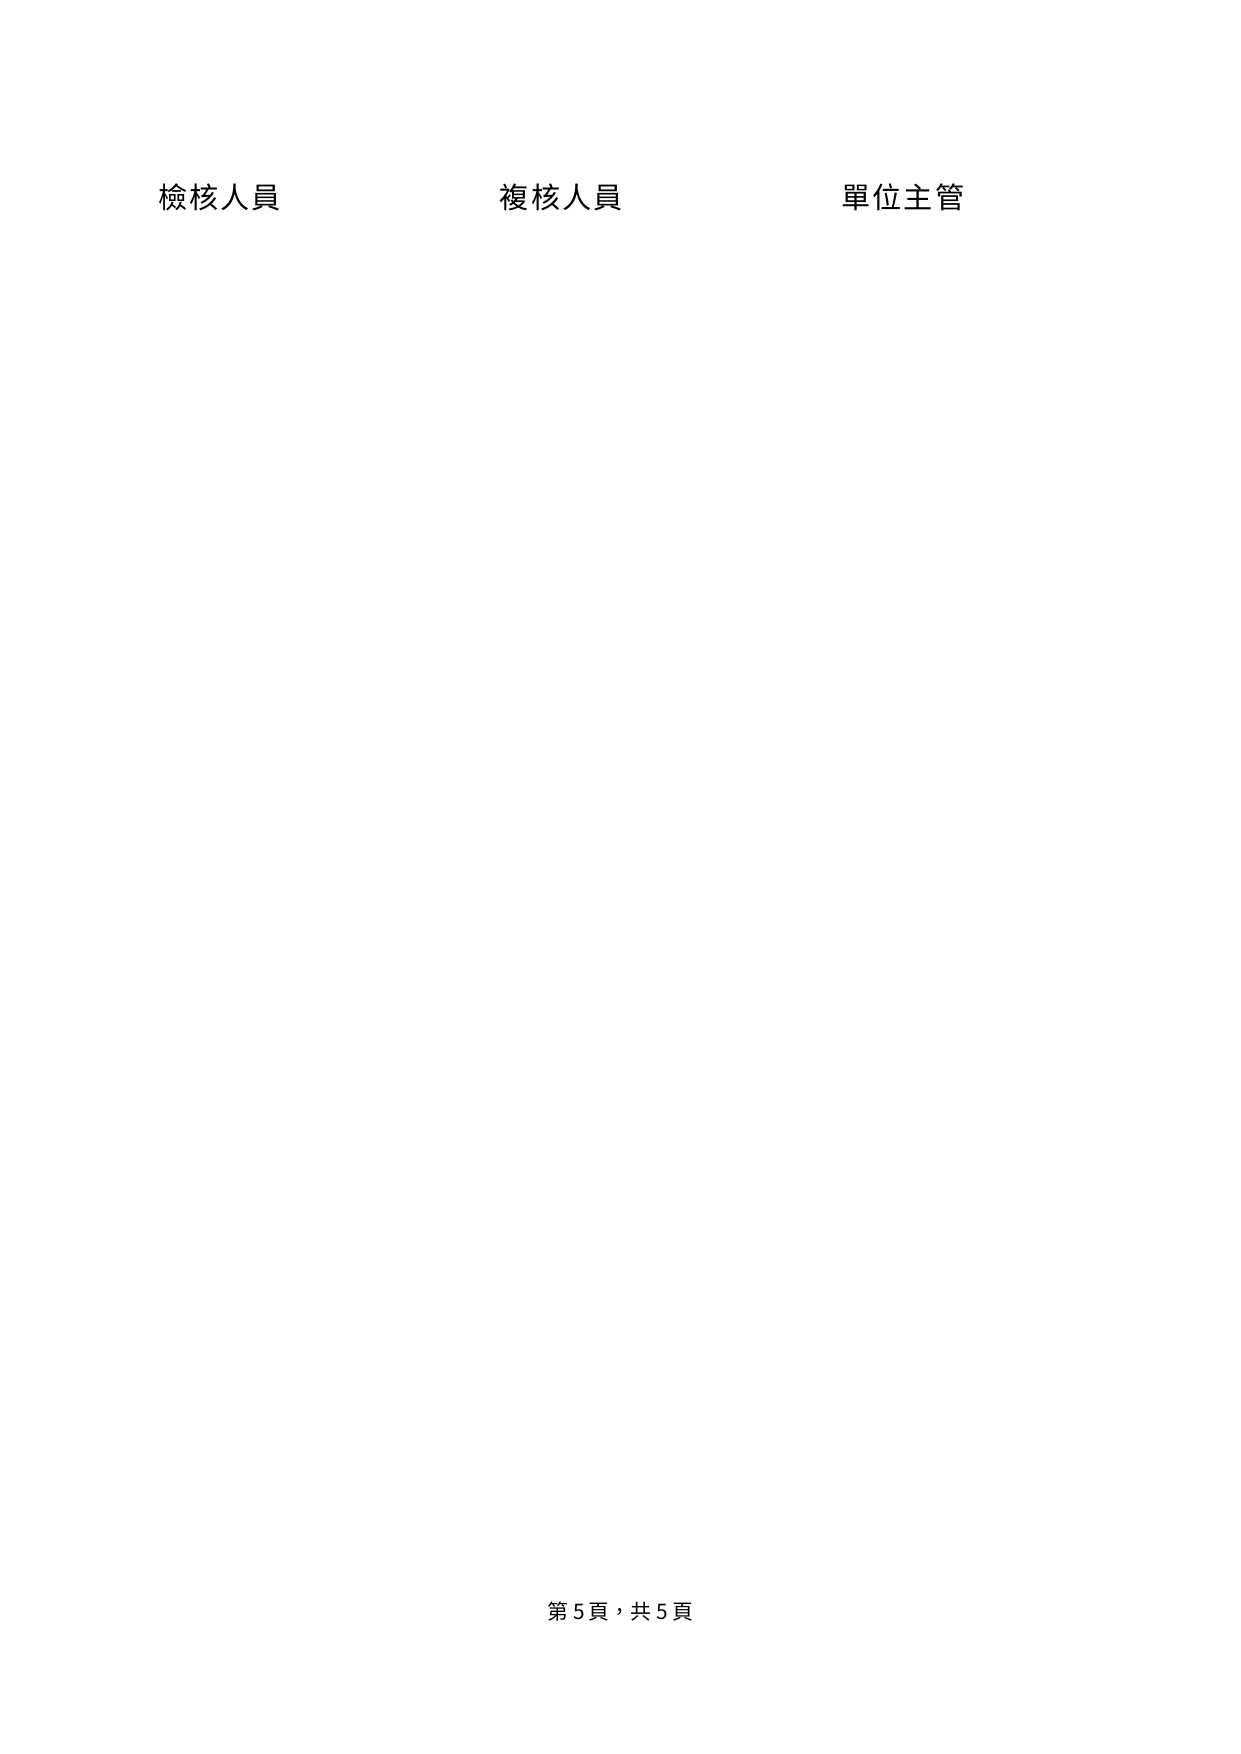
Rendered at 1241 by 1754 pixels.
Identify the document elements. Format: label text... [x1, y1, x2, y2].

text 檢核人員 複核人員 單位主管 [158, 154, 1053, 216]
